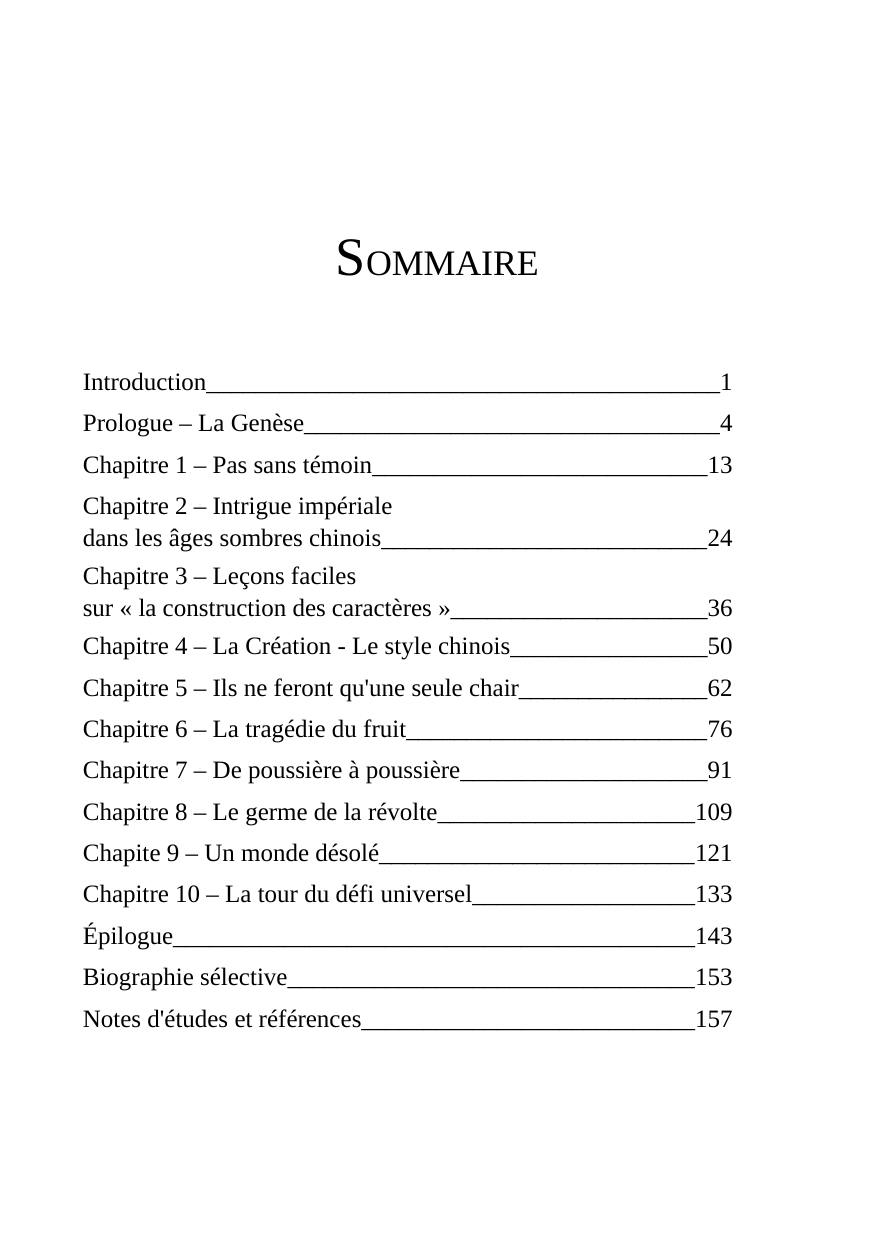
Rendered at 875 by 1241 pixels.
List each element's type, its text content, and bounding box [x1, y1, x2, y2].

text Chapitre 4 – La Création - Le style chinois 50 [83, 622, 791, 663]
text dans les âges sombres chinois 24 [83, 523, 791, 552]
text Prologue – La Genèse 4 [83, 399, 791, 440]
text Sommaire [83, 224, 791, 287]
text Chapitre 7 – De poussière à poussière 91 [83, 746, 791, 787]
text Chapitre 5 – Ils ne feront qu'une seule chair 62 [83, 663, 791, 704]
text Chapite 9 – Un monde désolé 121 [83, 828, 791, 870]
text Chapitre 6 – La tragédie du fruit 76 [83, 704, 791, 746]
text Chapitre 2 – Intrigue impériale [83, 482, 791, 523]
text sur « la construction des caractères » 36 [83, 593, 791, 622]
text Biographie sélective 153 [83, 953, 791, 994]
text Notes d'études et références 157 [83, 994, 791, 1035]
text Chapitre 8 – Le germe de la révolte 109 [83, 787, 791, 828]
text Chapitre 3 – Leçons faciles [83, 552, 791, 593]
text Chapitre 1 – Pas sans témoin 13 [83, 440, 791, 482]
text Épilogue 143 [83, 911, 791, 953]
text Chapitre 10 – La tour du défi universel 133 [83, 870, 791, 911]
text Introduction 1 [83, 357, 791, 399]
